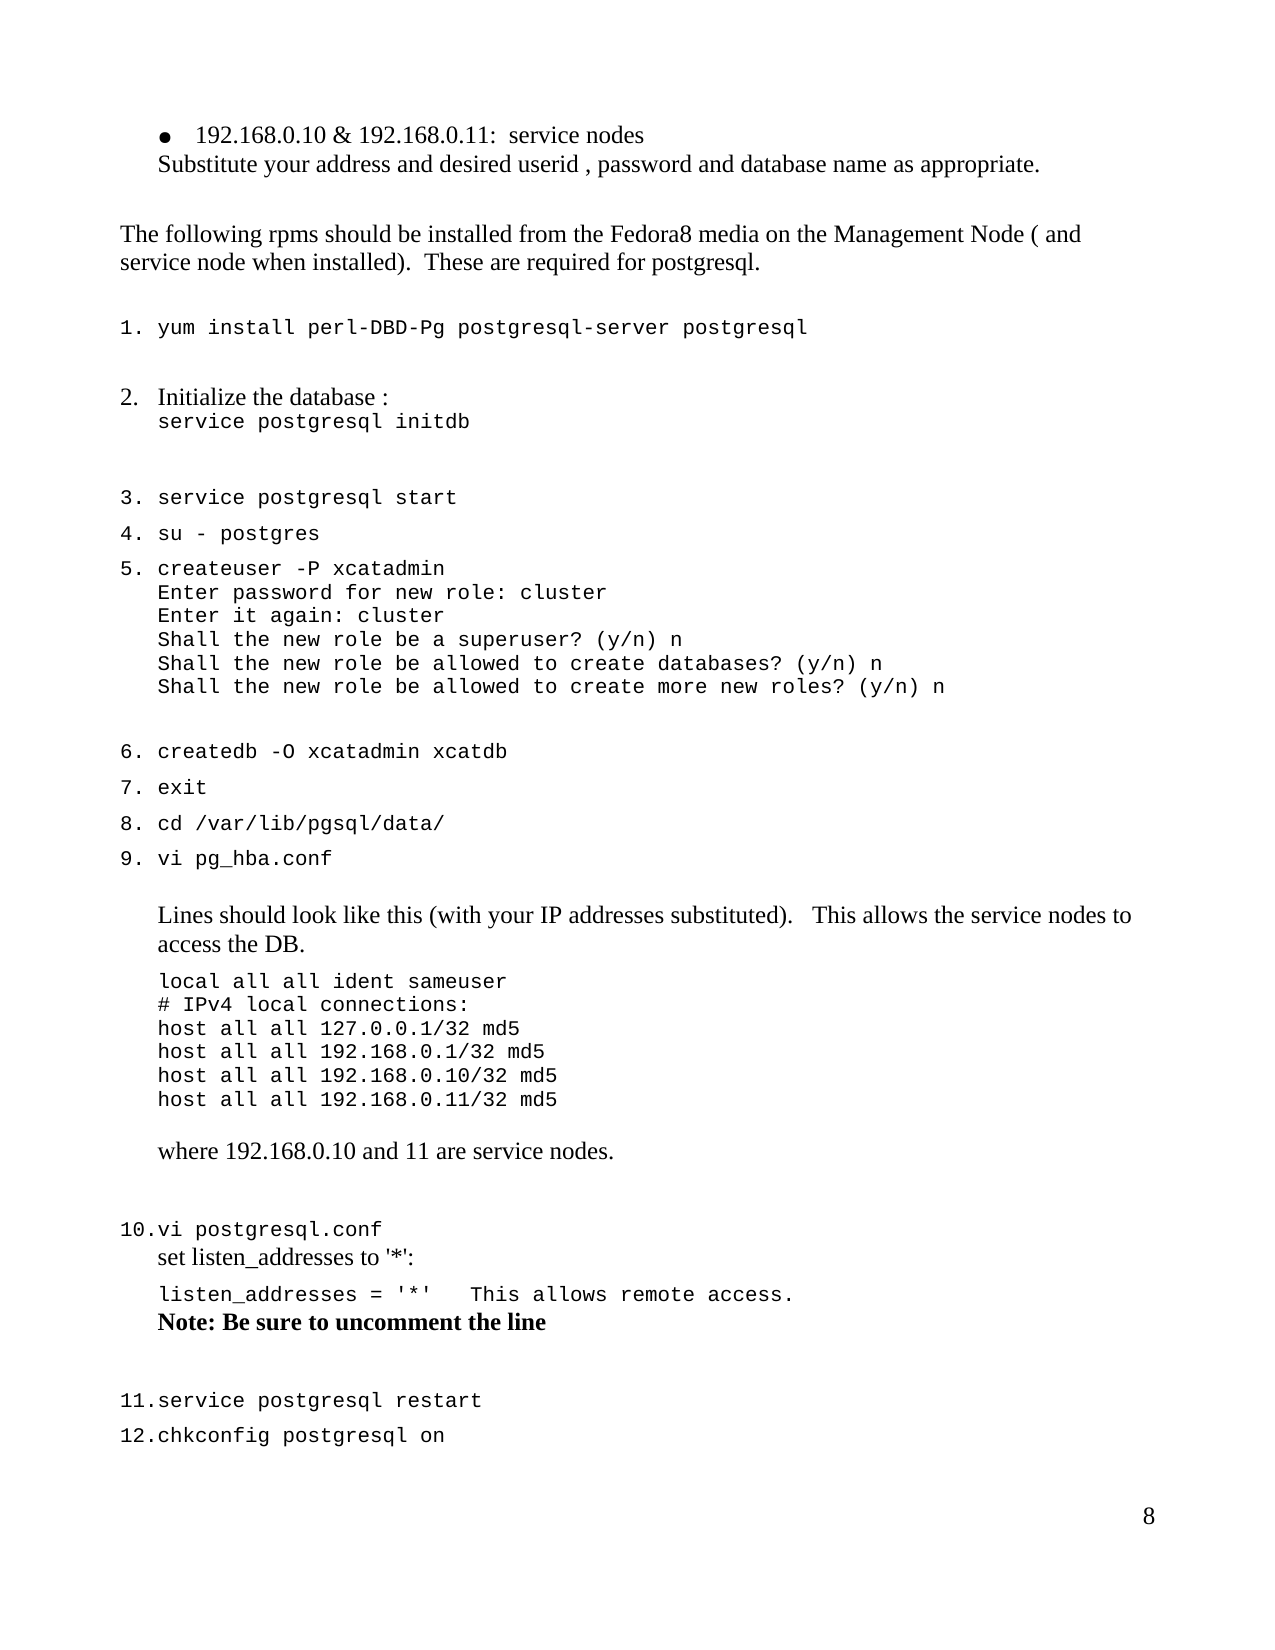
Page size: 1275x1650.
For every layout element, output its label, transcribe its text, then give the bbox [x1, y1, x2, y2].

text host all all 192.168.0.10/32 md5 [157, 1065, 1155, 1089]
list Initialize the database : [120, 382, 1155, 411]
text # IPv4 local connections: [157, 994, 1155, 1018]
text The following rpms should be installed from the Fedora8 media on the Management Node ( and service node when installed). These are required for postgresql. [120, 219, 1155, 276]
list cd /var/lib/pgsql/data/ [120, 813, 1155, 836]
list createuser -P xcatadmin Enter password for new role: cluster Enter it again: cluster Shall the new role be a superuser? (y/n) n Shall the new role be allowed to create databases? (y/n) n Shall the new role be allowed to create more new roles? (y/n) n [120, 558, 1155, 700]
text Note: Be sure to uncomment the line [157, 1307, 1155, 1336]
text Substitute your address and desired userid , password and database name as appropriate. [157, 149, 1155, 177]
text host all all 192.168.0.1/32 md5 [157, 1042, 1155, 1065]
list chkconfig postgresql on [120, 1425, 1155, 1449]
list exit [120, 777, 1155, 801]
text set listen_addresses to '*': [157, 1242, 1155, 1271]
list service postgresql restart [120, 1390, 1155, 1413]
list createdb -O xcatadmin xcatdb [120, 741, 1155, 765]
text listen_addresses = '*' This allows remote access. [157, 1283, 1155, 1307]
list 192.168.0.10 & 192.168.0.11: service nodes [157, 120, 1155, 149]
text service postgresql initdb [157, 411, 1155, 434]
text Lines should look like this (with your IP addresses substituted). This allows the service nodes to access the DB. [157, 872, 1155, 958]
text host all all 127.0.0.1/32 md5 [157, 1018, 1155, 1042]
text local all all ident sameuser [157, 971, 1155, 994]
list su - postgres [120, 523, 1155, 546]
list vi postgresql.conf [120, 1219, 1155, 1242]
text host all all 192.168.0.11/32 md5 [157, 1089, 1155, 1112]
list service postgresql start [120, 487, 1155, 511]
list yum install perl-DBD-Pg postgresql-server postgresql [120, 317, 1155, 341]
list vi pg_hba.conf [120, 848, 1155, 872]
text where 192.168.0.10 and 11 are service nodes. [157, 1136, 1155, 1165]
